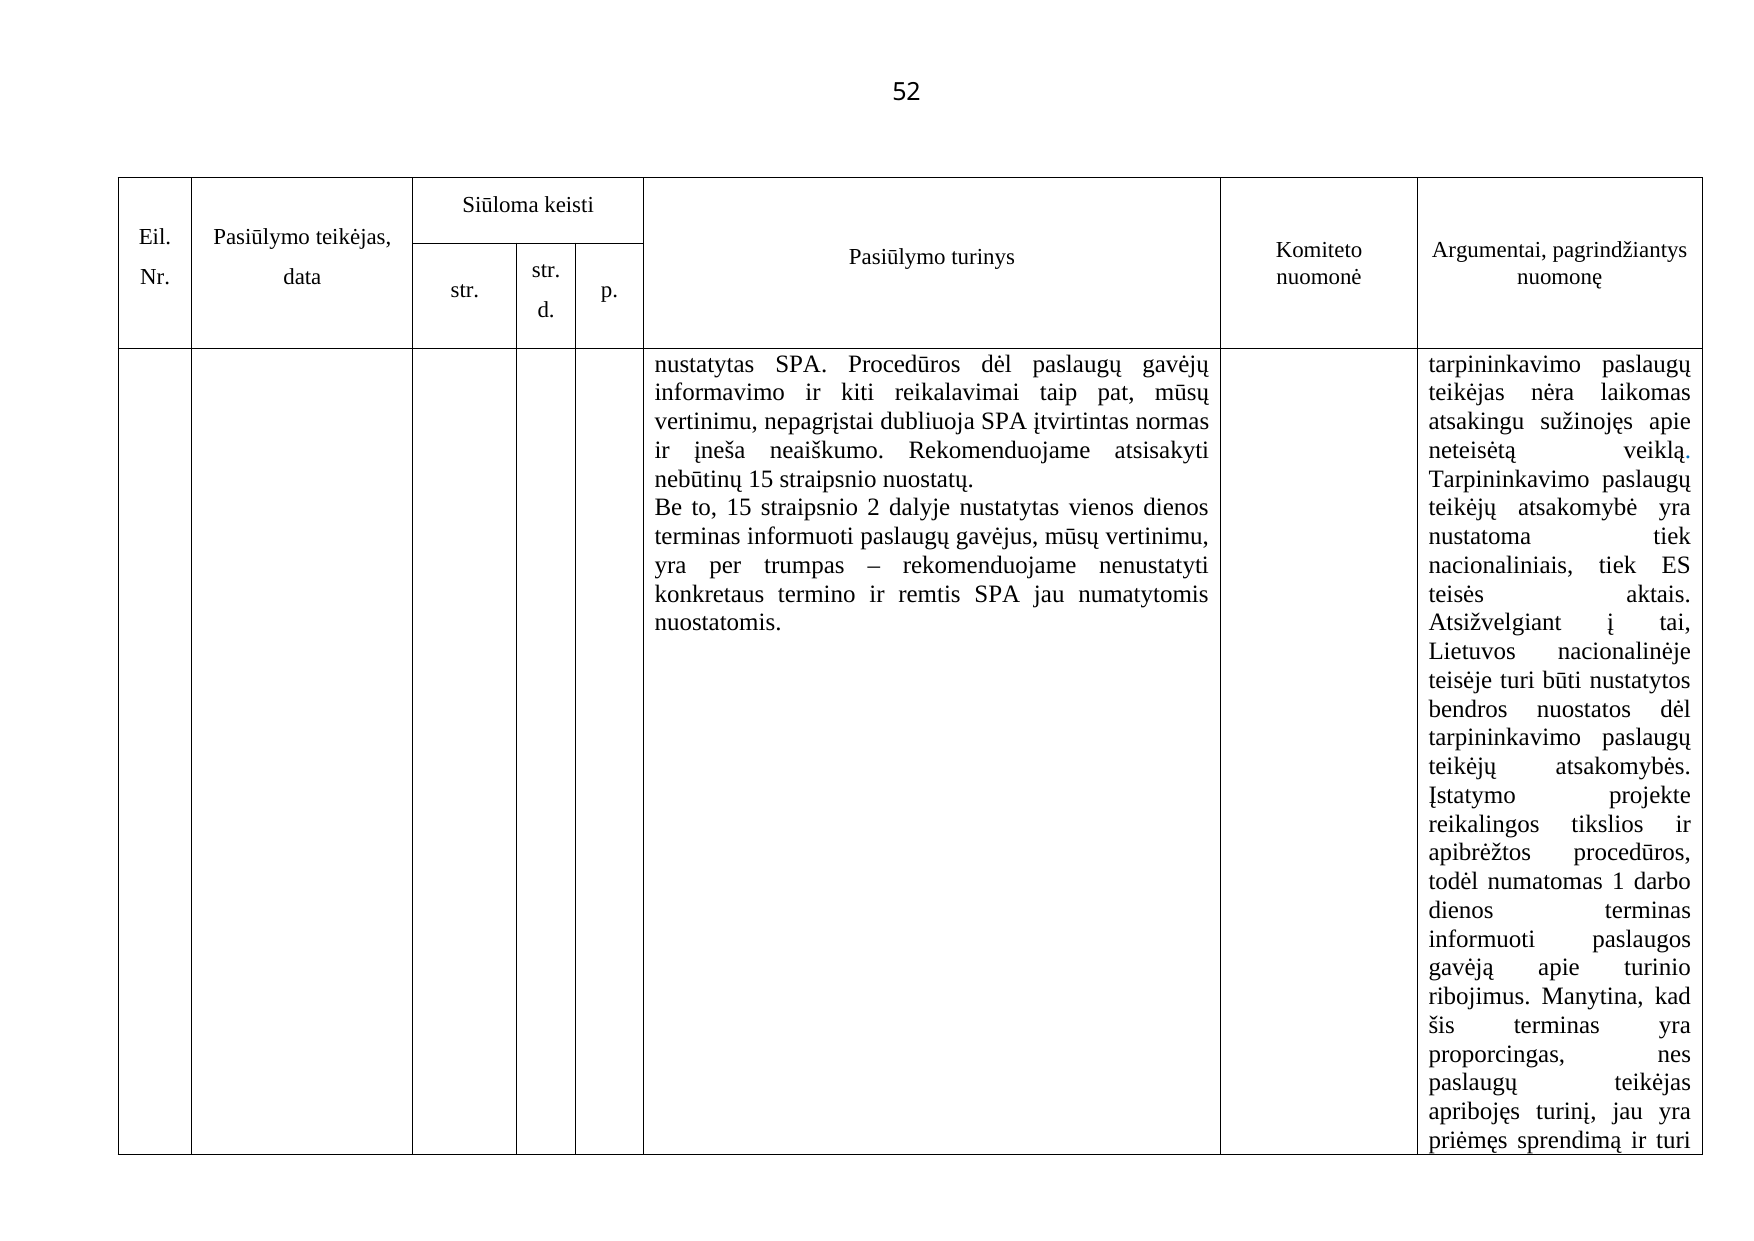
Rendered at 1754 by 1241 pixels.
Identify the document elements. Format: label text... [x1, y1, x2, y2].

table_cell [1221, 349, 1417, 1154]
table_cell [517, 349, 575, 1154]
table_cell [413, 349, 516, 1154]
table_header Komiteto nuomonė [1221, 178, 1417, 348]
table_cell str. d. [517, 244, 575, 348]
table_cell tarpininkavimo paslaugų teikėjas nėra laikomas atsakingu sužinojęs apie neteisėtą veiklą. Tarpininkavimo paslaugų teikėjų atsakomybė yra nustatoma tiek nacionaliniais, tiek ES teisės aktais. Atsižvelgiant į tai, Lietuvos nacionalinėje teisėje turi būti nustatytos bendros nuostatos dėl tarpininkavimo paslaugų teikėjų atsakomybės. Įstatymo projekte reikalingos tikslios ir apibrėžtos procedūros, todėl numatomas 1 darbo dienos terminas informuoti paslaugos gavėją apie turinio ribojimus. Manytina, kad šis terminas yra proporcingas, nes paslaugų teikėjas apribojęs turinį, jau yra priėmęs sprendimą ir turi [1418, 349, 1702, 1154]
table_cell [576, 349, 643, 1154]
table_cell p. [576, 244, 643, 348]
table_header Argumentai, pagrindžiantys nuomonę [1418, 178, 1702, 348]
table_header Siūloma keisti [413, 178, 643, 243]
table_cell [192, 349, 412, 1154]
table_cell str. [413, 244, 516, 348]
table_cell [119, 349, 191, 1154]
table_cell nustatytas SPA. Procedūros dėl paslaugų gavėjų informavimo ir kiti reikalavimai taip pat, mūsų vertinimu, nepagrįstai dubliuoja SPA įtvirtintas normas ir įneša neaiškumo. Rekomenduojame atsisakyti nebūtinų 15 straipsnio nuostatų. Be to, 15 straipsnio 2 dalyje nustatytas vienos dienos terminas informuoti paslaugų gavėjus, mūsų vertinimu, yra per trumpas – rekomenduojame nenustatyti konkretaus termino ir remtis SPA jau numatytomis nuostatomis. [644, 349, 1220, 1154]
table_header Pasiūlymo turinys [644, 178, 1220, 348]
table_header Eil. Nr. [119, 178, 191, 348]
table_header Pasiūlymo teikėjas, data [192, 178, 412, 348]
